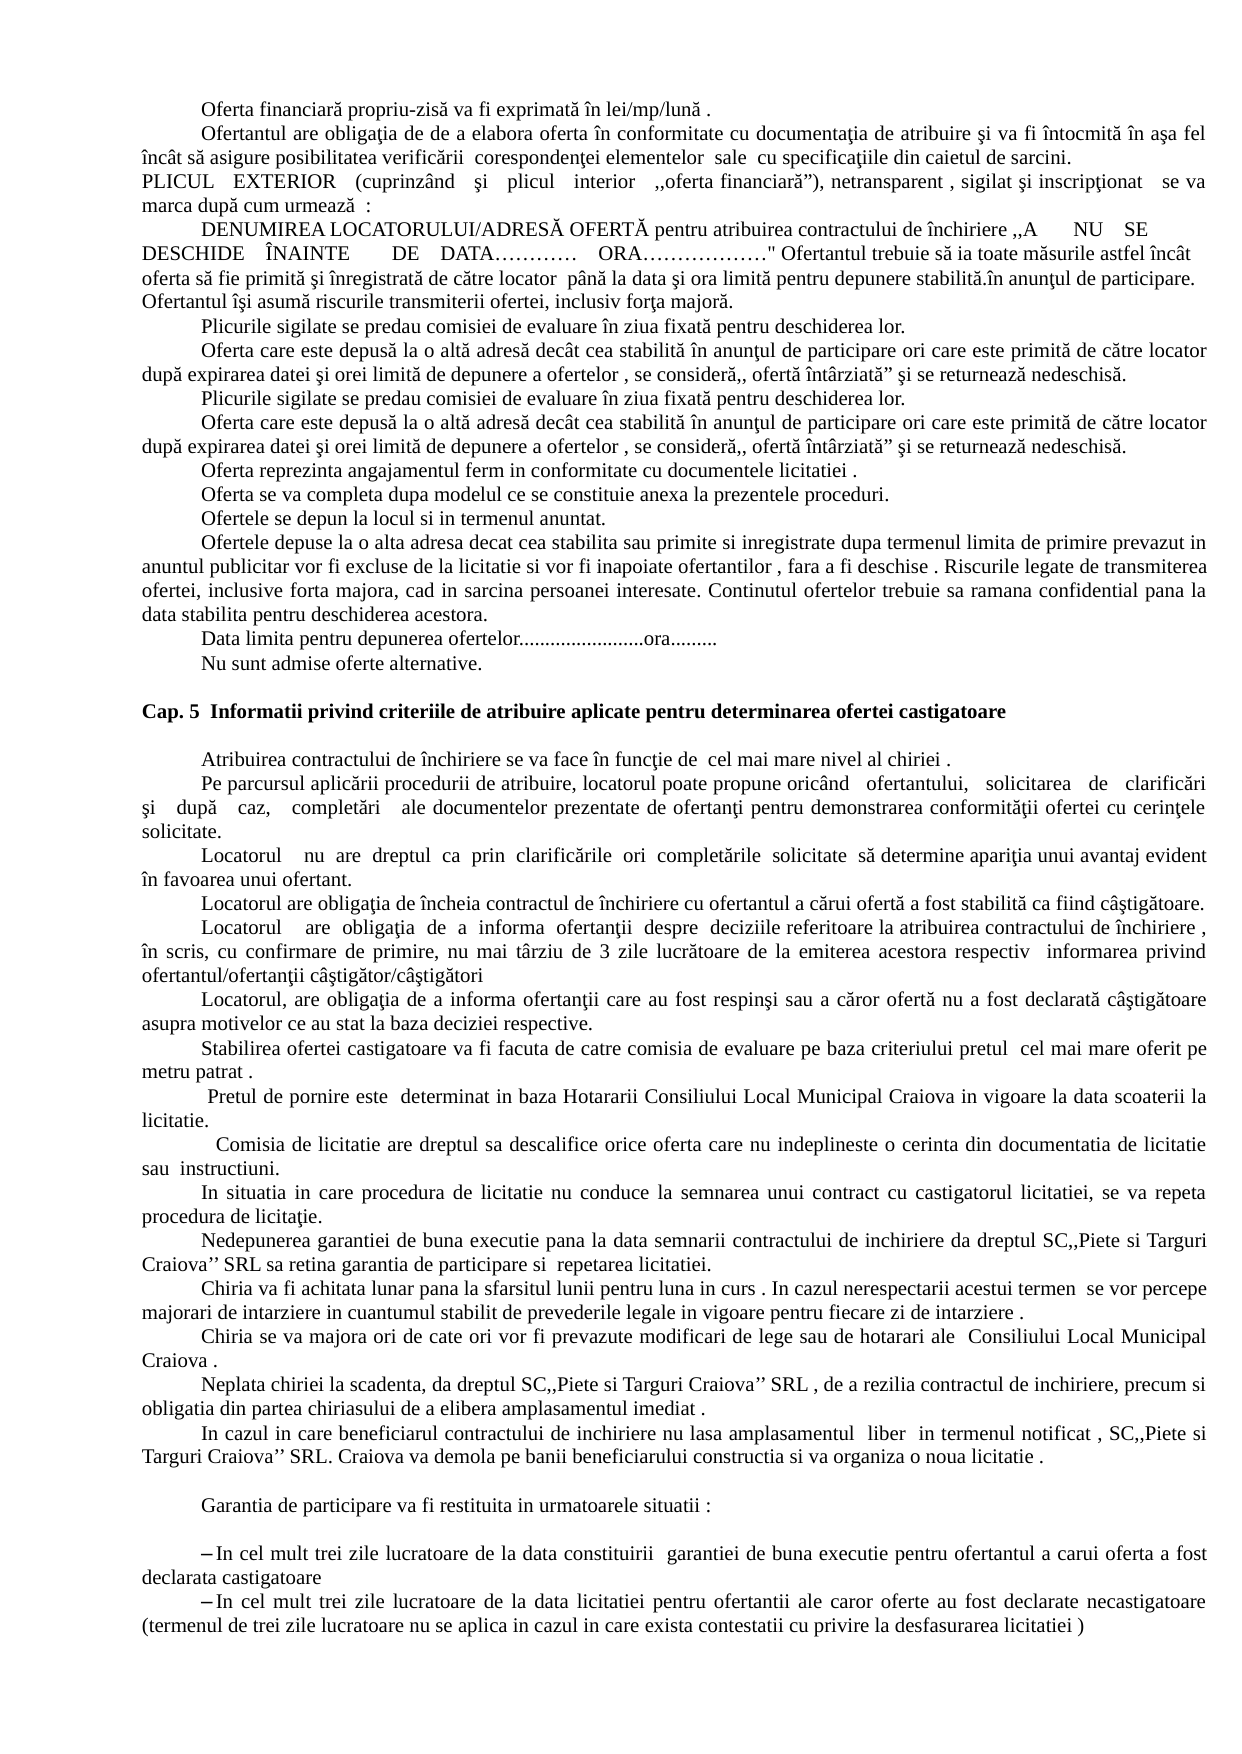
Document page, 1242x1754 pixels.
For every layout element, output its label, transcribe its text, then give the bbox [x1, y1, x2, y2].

text Locatorul are obligaţia de încheia contractul de închiriere cu ofertantul a cărui ofertă a fost stabilită ca fiind câştigătoare. [142, 891, 1208, 915]
text In cazul in care beneficiarul contractului de inchiriere nu lasa amplasamentul liber in termenul notificat , SC,,Piete si Targuri Craiova’’ SRL. Craiova va demola pe banii beneficiarului constructia si va organiza o noua licitatie . [142, 1420, 1208, 1468]
text Locatorul nu are dreptul ca prin clarificările ori completările solicitate să determine apariţia unui avantaj evident în favoarea unui ofertant. [142, 843, 1208, 891]
text DENUMIREA LOCATORULUI/ADRESĂ OFERTĂ pentru atribuirea contractului de închiriere ,,A NU SE DESCHIDE ÎNAINTE DE DATA………… ORA………………" Ofertantul trebuie să ia toate măsurile astfel încât oferta să fie primită şi înregistrată de către locator până la data şi ora limită pentru depunere stabilită.în anunţul de participare. Ofertantul îşi asumă riscurile transmiterii ofertei, inclusiv forţa majoră. [142, 217, 1208, 313]
text Atribuirea contractului de închiriere se va face în funcţie de cel mai mare nivel al chiriei . [142, 747, 1208, 771]
text Oferta se va completa dupa modelul ce se constituie anexa la prezentele proceduri. [142, 482, 1208, 506]
text Oferta care este depusă la o altă adresă decât cea stabilită în anunţul de participare ori care este primită de către locator după expirarea datei şi orei limită de depunere a ofertelor , se consideră,, ofertă întârziată” şi se returnează nedeschisă. [142, 338, 1208, 386]
text Cap. 5 Informatii privind criteriile de atribuire aplicate pentru determinarea ofertei castigatoare [142, 698, 1208, 723]
text In situatia in care procedura de licitatie nu conduce la semnarea unui contract cu castigatorul licitatiei, se va repeta procedura de licitaţie. [142, 1180, 1208, 1228]
text Oferta financiară propriu-zisă va fi exprimată în lei/mp/lună . [142, 97, 1208, 121]
text Chiria se va majora ori de cate ori vor fi prevazute modificari de lege sau de hotarari ale Consiliului Local Municipal Craiova . [142, 1324, 1208, 1372]
text Neplata chiriei la scadenta, da dreptul SC,,Piete si Targuri Craiova’’ SRL , de a rezilia contractul de inchiriere, precum si obligatia din partea chiriasului de a elibera amplasamentul imediat . [142, 1372, 1208, 1420]
text PLICUL EXTERIOR (cuprinzând şi plicul interior ,,oferta financiară”), netransparent , sigilat şi inscripţionat se va marca după cum urmează : [142, 169, 1208, 217]
text Locatorul are obligaţia de a informa ofertanţii despre deciziile referitoare la atribuirea contractului de închiriere , în scris, cu confirmare de primire, nu mai târziu de 3 zile lucrătoare de la emiterea acestora respectiv informarea privind ofertantul/ofertanţii câştigător/câştigători [142, 915, 1208, 987]
text Ofertele se depun la locul si in termenul anuntat. [142, 506, 1208, 530]
text Oferta care este depusă la o altă adresă decât cea stabilită în anunţul de participare ori care este primită de către locator după expirarea datei şi orei limită de depunere a ofertelor , se consideră,, ofertă întârziată” şi se returnează nedeschisă. [142, 410, 1208, 458]
text Ofertantul are obligaţia de de a elabora oferta în conformitate cu documentaţia de atribuire şi va fi întocmită în aşa fel încât să asigure posibilitatea verificării corespondenţei elementelor sale cu specificaţiile din caietul de sarcini. [142, 121, 1208, 169]
text Locatorul, are obligaţia de a informa ofertanţii care au fost respinşi sau a căror ofertă nu a fost declarată câştigătoare asupra motivelor ce au stat la baza deciziei respective. [142, 987, 1208, 1035]
list In cel mult trei zile lucratoare de la data constituirii garantiei de buna executie pentru ofertantul a carui oferta a fost declarata castigatoare [142, 1541, 1208, 1589]
text Data limita pentru depunerea ofertelor........................ora......... [142, 626, 1208, 650]
text Pretul de pornire este determinat in baza Hotararii Consiliului Local Municipal Craiova in vigoare la data scoaterii la licitatie. [142, 1083, 1208, 1132]
text Stabilirea ofertei castigatoare va fi facuta de catre comisia de evaluare pe baza criteriului pretul cel mai mare oferit pe metru patrat . [142, 1035, 1208, 1083]
text Plicurile sigilate se predau comisiei de evaluare în ziua fixată pentru deschiderea lor. [142, 386, 1208, 410]
text Plicurile sigilate se predau comisiei de evaluare în ziua fixată pentru deschiderea lor. [142, 313, 1208, 338]
text Ofertele depuse la o alta adresa decat cea stabilita sau primite si inregistrate dupa termenul limita de primire prevazut in anuntul publicitar vor fi excluse de la licitatie si vor fi inapoiate ofertantilor , fara a fi deschise . Riscurile legate de transmiterea ofertei, inclusive forta majora, cad in sarcina persoanei interesate. Continutul ofertelor trebuie sa ramana confidential pana la data stabilita pentru deschiderea acestora. [142, 530, 1208, 626]
list In cel mult trei zile lucratoare de la data licitatiei pentru ofertantii ale caror oferte au fost declarate necastigatoare (termenul de trei zile lucratoare nu se aplica in cazul in care exista contestatii cu privire la desfasurarea licitatiei ) [142, 1589, 1208, 1637]
text Nu sunt admise oferte alternative. [142, 650, 1208, 674]
text Nedepunerea garantiei de buna executie pana la data semnarii contractului de inchiriere da dreptul SC,,Piete si Targuri Craiova’’ SRL sa retina garantia de participare si repetarea licitatiei. [142, 1228, 1208, 1276]
text Pe parcursul aplicării procedurii de atribuire, locatorul poate propune oricând ofertantului, solicitarea de clarificări şi după caz, completări ale documentelor prezentate de ofertanţi pentru demonstrarea conformităţii ofertei cu cerinţele solicitate. [142, 771, 1208, 843]
text Garantia de participare va fi restituita in urmatoarele situatii : [142, 1493, 1208, 1517]
text Oferta reprezinta angajamentul ferm in conformitate cu documentele licitatiei . [142, 458, 1208, 482]
text Comisia de licitatie are dreptul sa descalifice orice oferta care nu indeplineste o cerinta din documentatia de licitatie sau instructiuni. [142, 1132, 1208, 1180]
text Chiria va fi achitata lunar pana la sfarsitul lunii pentru luna in curs . In cazul nerespectarii acestui termen se vor percepe majorari de intarziere in cuantumul stabilit de prevederile legale in vigoare pentru fiecare zi de intarziere . [142, 1276, 1208, 1324]
